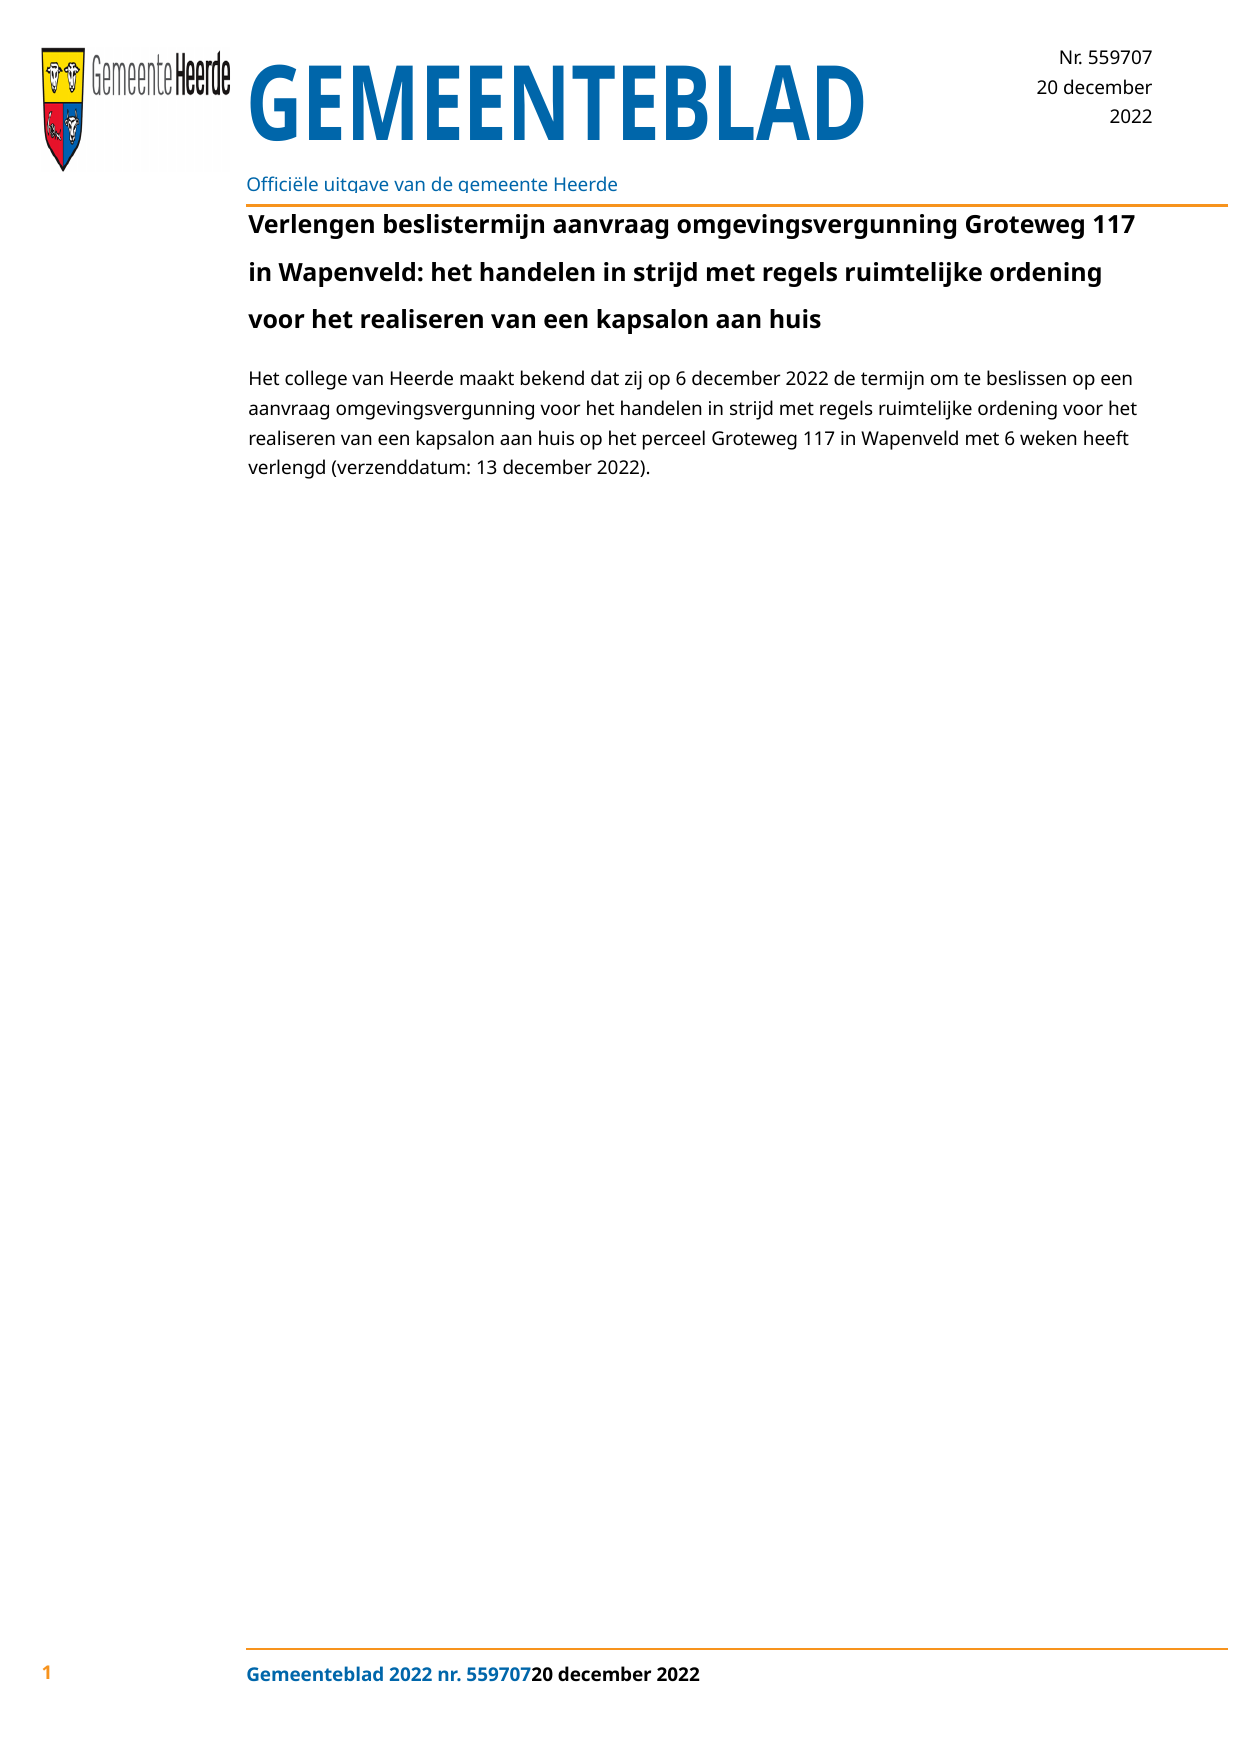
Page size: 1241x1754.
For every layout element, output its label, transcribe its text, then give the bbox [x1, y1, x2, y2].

text Verlengen beslistermijn aanvraag omgevingsvergunning Groteweg 117 in Wapenveld: het handelen in strijd met regels ruimtelijke ordening voor het realiseren van een kapsalon aan huis [248, 207, 1152, 336]
picture [41, 47, 231, 172]
text Het college van Heerde maakt bekend dat zij op 6 december 2022 de termijn om te beslissen op een aanvraag omgevingsvergunning voor het handelen in strijd met regels ruimtelijke ordening voor het realiseren van een kapsalon aan huis op het perceel Groteweg 117 in Wapenveld met 6 weken heeft verlengd (verzenddatum: 13 december 2022). [248, 366, 1152, 480]
